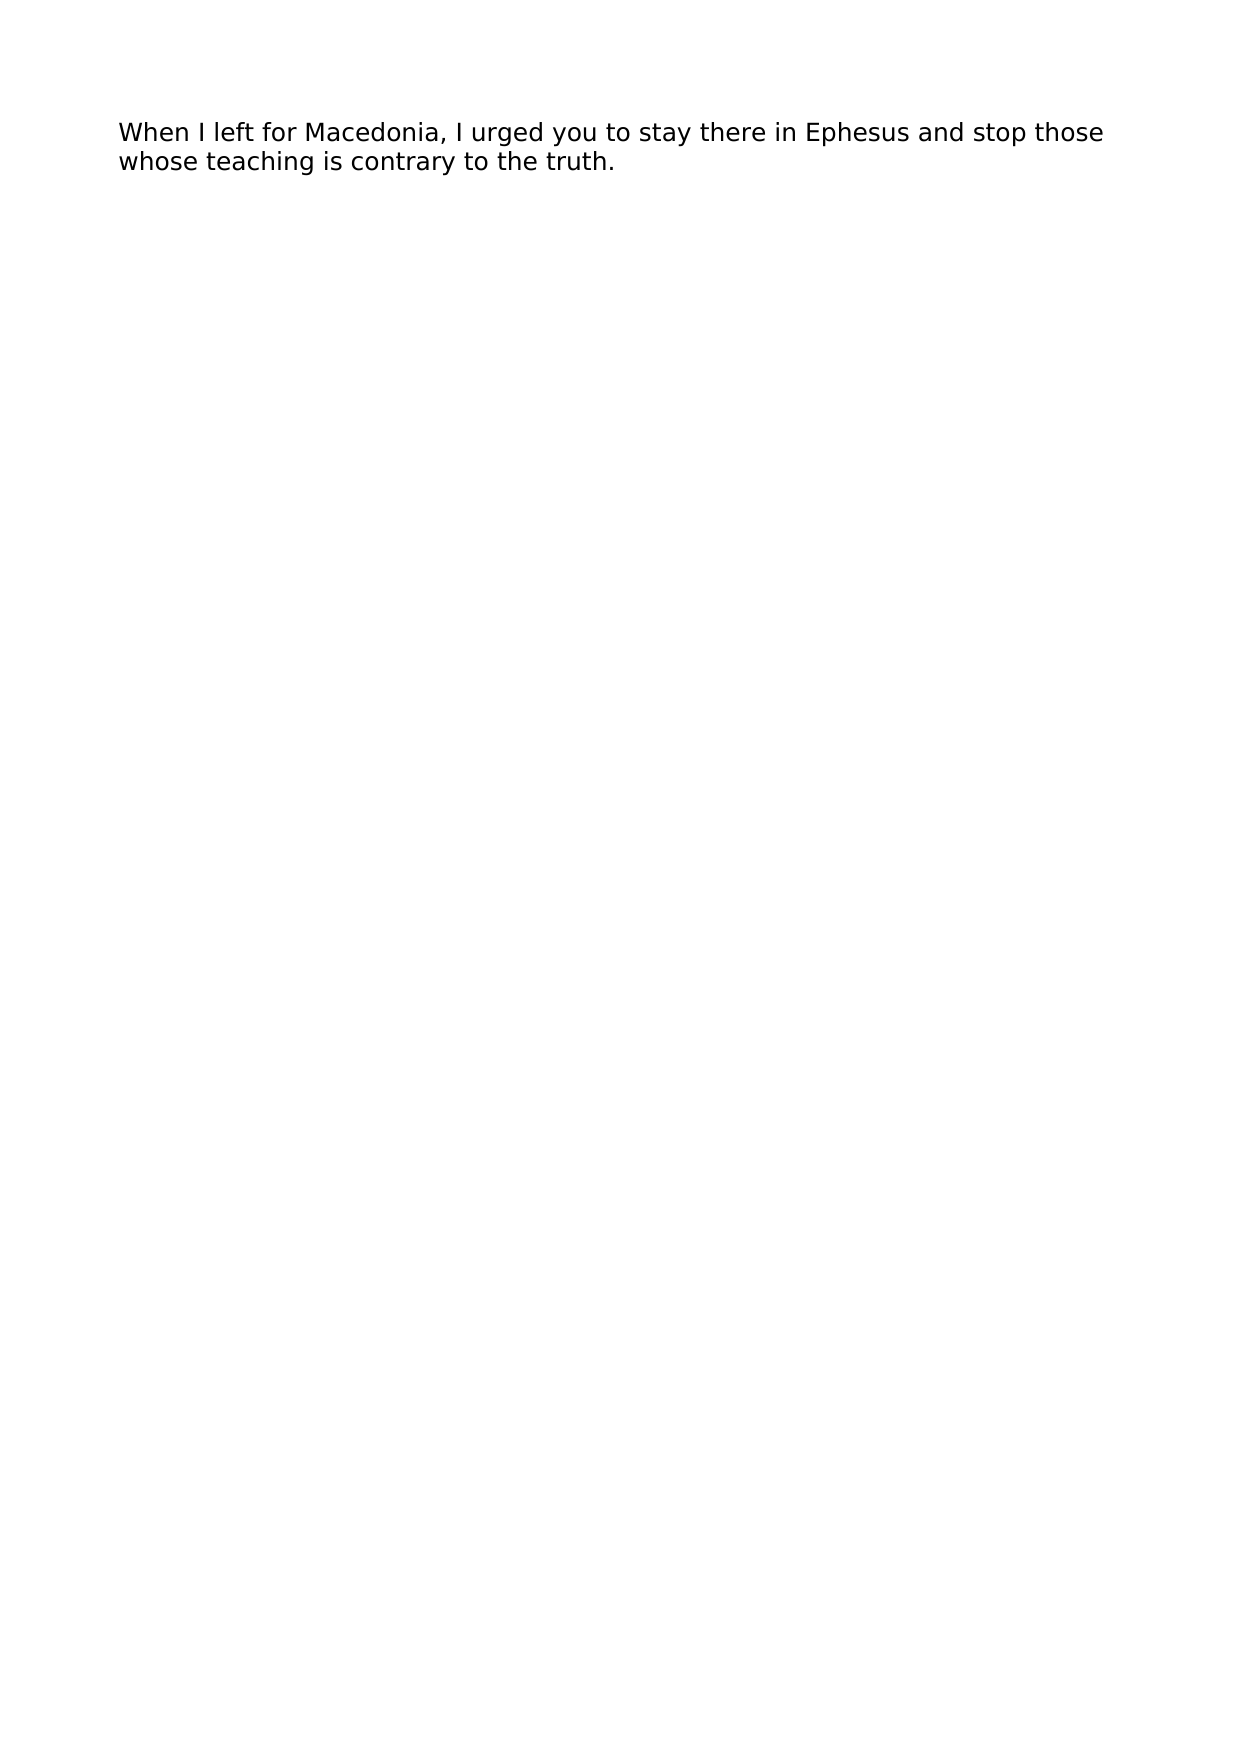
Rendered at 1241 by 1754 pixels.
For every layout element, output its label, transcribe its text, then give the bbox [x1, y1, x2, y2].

text When I left for Macedonia, I urged you to stay there in Ephesus and stop those whose teaching is contrary to the truth. [118, 118, 1122, 176]
